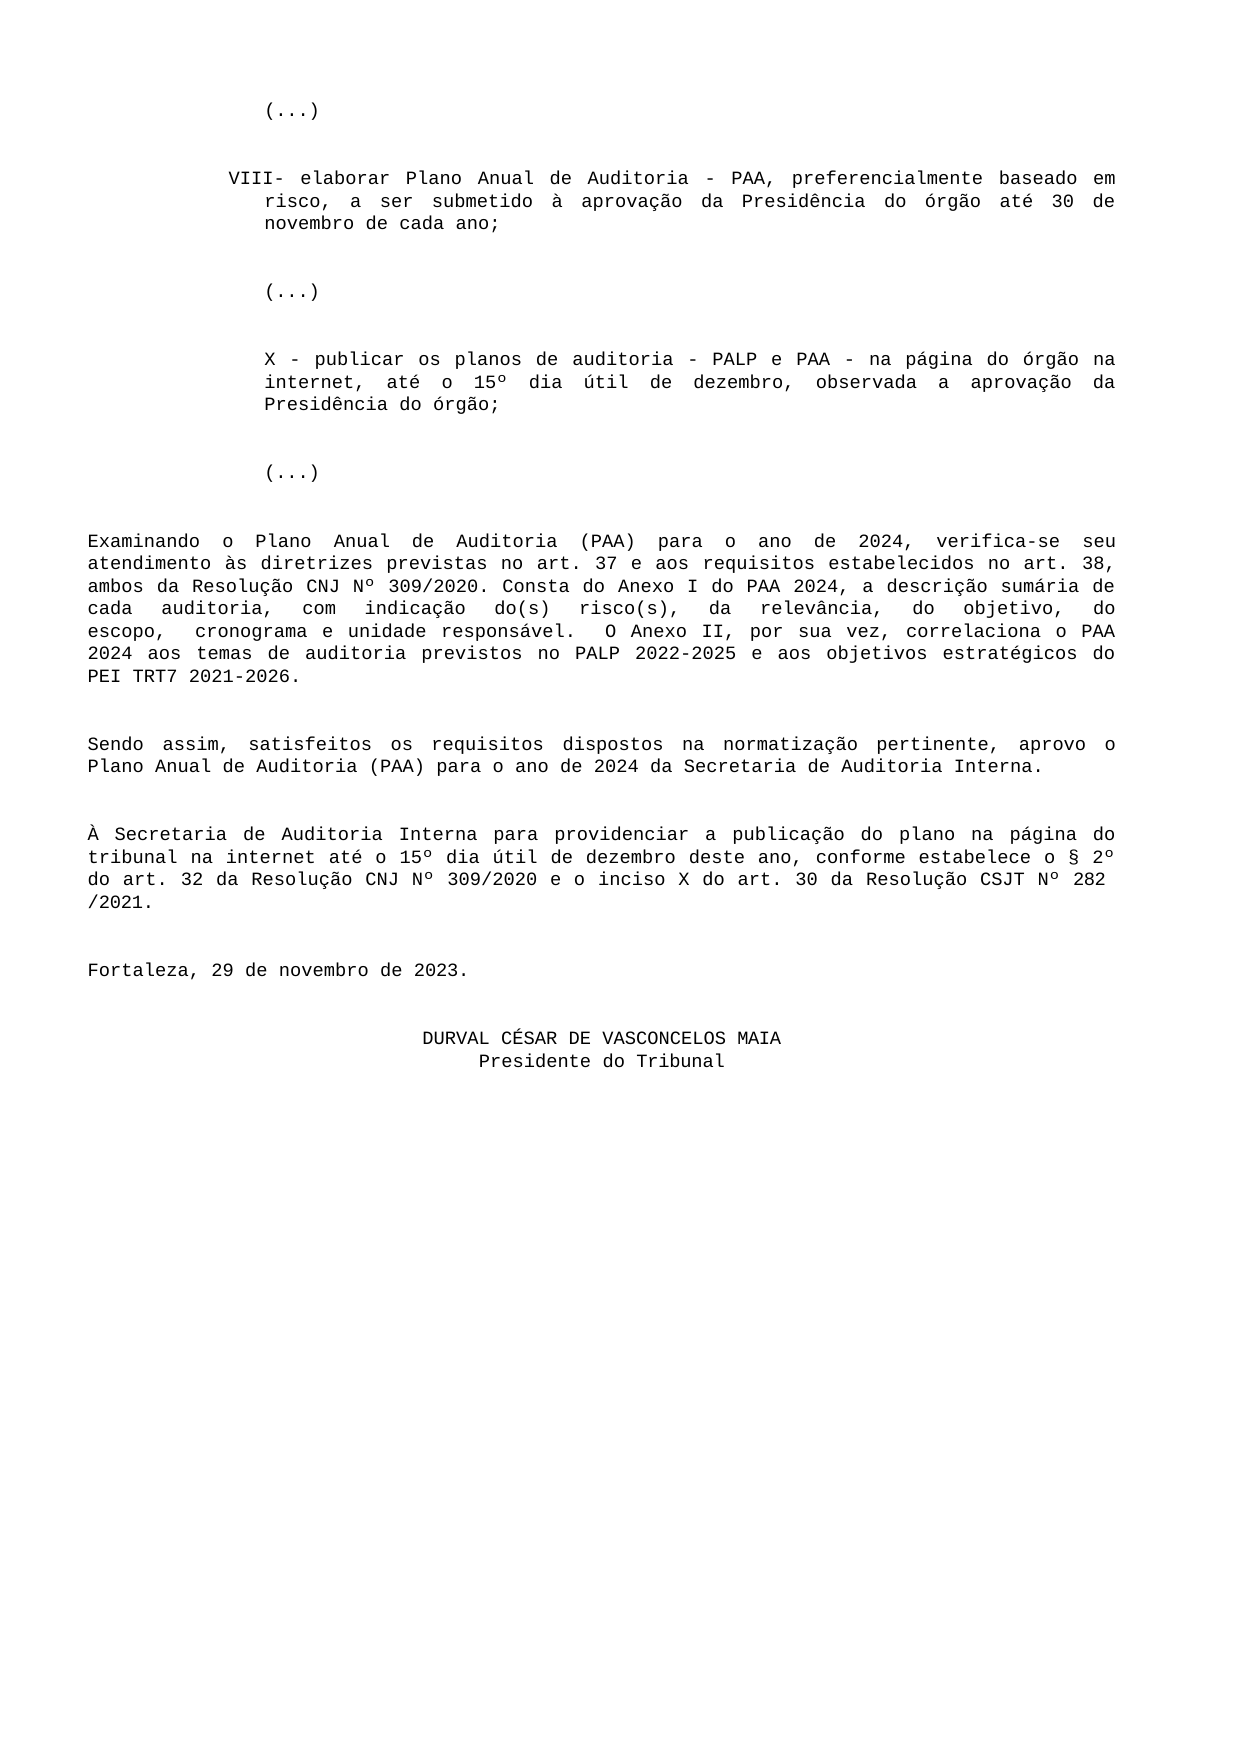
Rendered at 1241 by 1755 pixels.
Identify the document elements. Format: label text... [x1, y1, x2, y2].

list - elaborar Plano Anual de Auditoria - PAA, preferencialmente baseado em risco, a ser submetido à aprovação da Presidência do órgão até 30 de novembro de cada ano; [228, 169, 1116, 235]
text À Secretaria de Auditoria Interna para providenciar a publicação do plano na página do tribunal na internet até o 15º dia útil de dezembro deste ano, conforme estabelece o § 2º do art. 32 da Resolução CNJ Nº 309/2020 e o inciso X do art. 30 da Resolução CSJT Nº 282 [87, 825, 1116, 891]
text (...) [264, 282, 1241, 303]
text DURVAL CÉSAR DE VASCONCELOS MAIA [77, 1029, 1126, 1050]
text (...) [264, 101, 1241, 122]
text Fortaleza, 29 de novembro de 2023. [87, 961, 1241, 982]
text (...) [264, 463, 1241, 484]
text /2021. [87, 892, 1241, 914]
text Examinando o Plano Anual de Auditoria (PAA) para o ano de 2024, verifica-se seu atendimento às diretrizes previstas no art. 37 e aos requisitos estabelecidos no art. 38, ambos da Resolução CNJ Nº 309/2020. Consta do Anexo I do PAA 2024, a descrição sumária de cada auditoria, com indicação do(s) risco(s), da relevância, do objetivo, do escopo, cronograma e unidade responsável. O Anexo II, por sua vez, correlaciona o PAA 2024 aos temas de auditoria previstos no PALP 2022-2025 e aos objetivos estratégicos do PEI TRT7 2021-2026. [87, 531, 1116, 688]
text Sendo assim, satisfeitos os requisitos dispostos na normatização pertinente, aprovo o Plano Anual de Auditoria (PAA) para o ano de 2024 da Secretaria de Auditoria Interna. [87, 734, 1116, 778]
text Presidente do Tribunal [77, 1052, 1126, 1073]
text X - publicar os planos de auditoria - PALP e PAA - na página do órgão na internet, até o 15º dia útil de dezembro, observada a aprovação da Presidência do órgão; [264, 350, 1116, 416]
